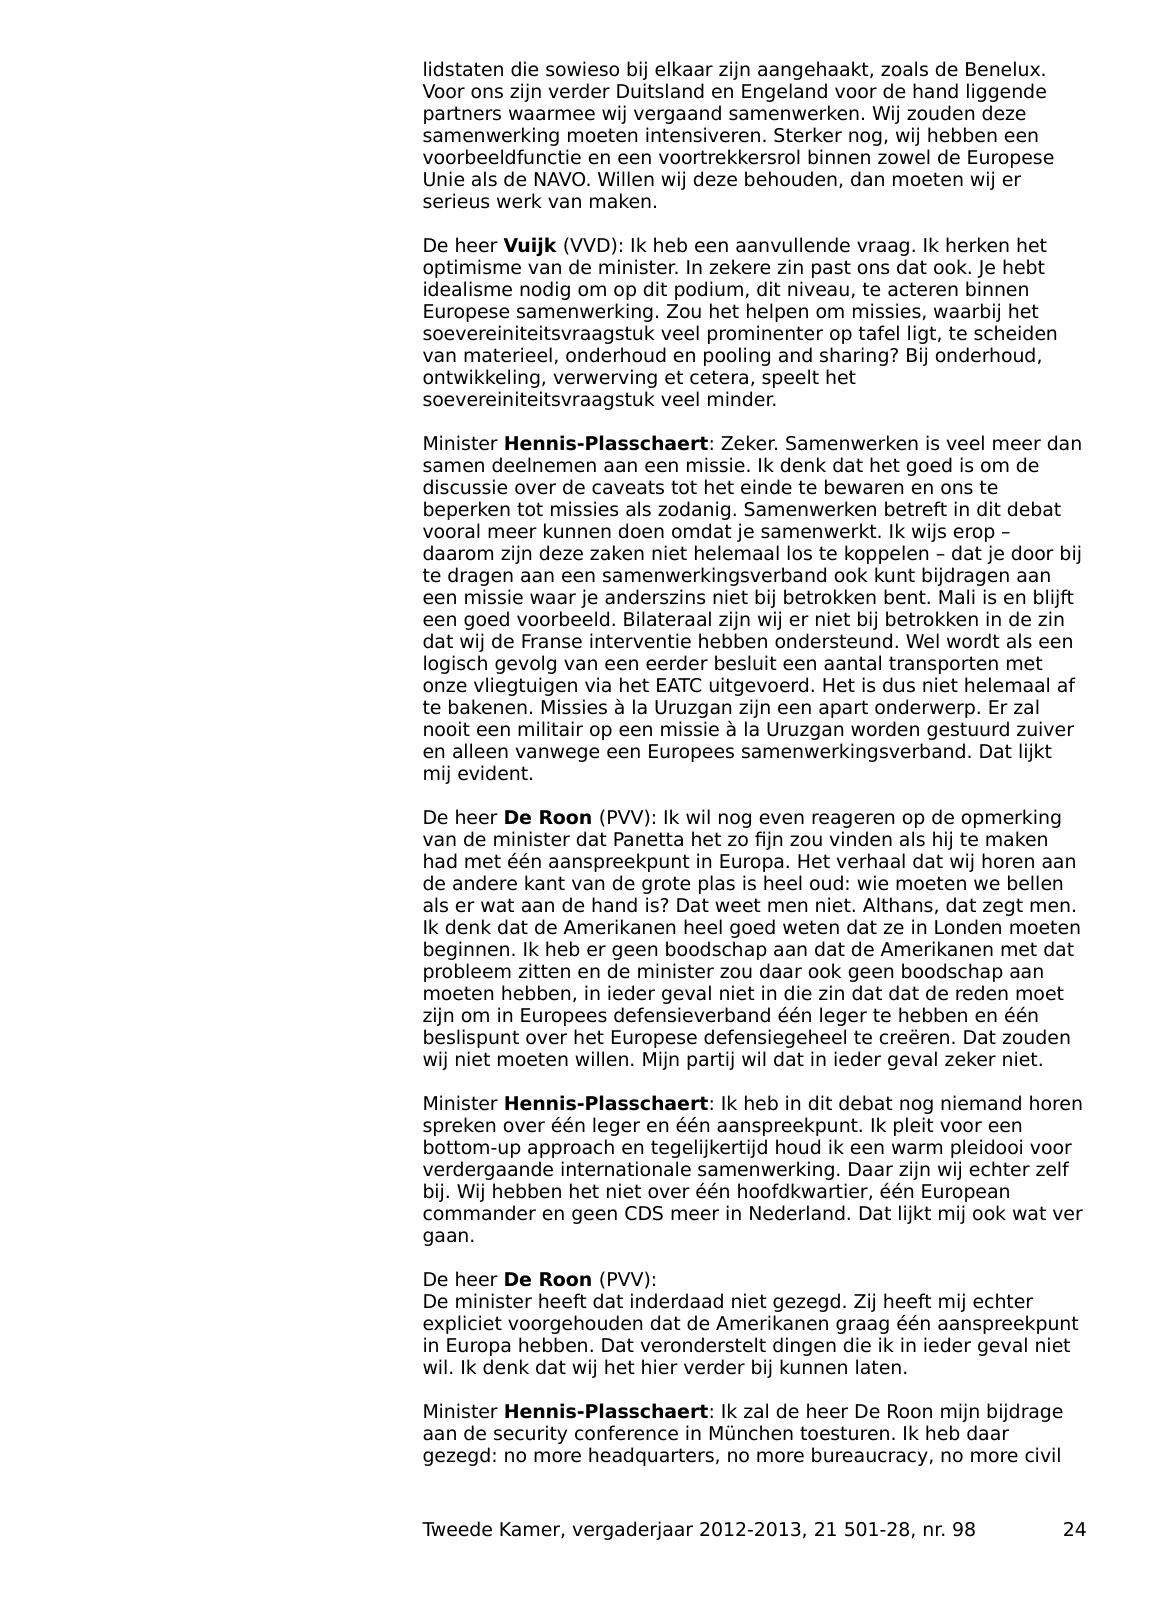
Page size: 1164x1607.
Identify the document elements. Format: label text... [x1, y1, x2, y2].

text De minister heeft dat inderdaad niet gezegd. Zij heeft mij echter expliciet voorgehouden dat de Amerikanen graag één aanspreekpunt in Europa hebben. Dat veronderstelt dingen die ik in ieder geval niet wil. Ik denk dat wij het hier verder bij kunnen laten. [422, 1291, 1087, 1379]
text De heer De Roon (PVV): Ik wil nog even reageren op de opmerking van de minister dat Panetta het zo fijn zou vinden als hij te maken had met één aanspreekpunt in Europa. Het verhaal dat wij horen aan de andere kant van de grote plas is heel oud: wie moeten we bellen als er wat aan de hand is? Dat weet men niet. Althans, dat zegt men. Ik denk dat de Amerikanen heel goed weten dat ze in Londen moeten beginnen. Ik heb er geen boodschap aan dat de Amerikanen met dat probleem zitten en de minister zou daar ook geen boodschap aan moeten hebben, in ieder geval niet in die zin dat dat de reden moet zijn om in Europees defensieverband één leger te hebben en één beslispunt over het Europese defensiegeheel te creëren. Dat zouden wij niet moeten willen. Mijn partij wil dat in ieder geval zeker niet. [422, 807, 1087, 1071]
text Minister Hennis-Plasschaert: Zeker. Samenwerken is veel meer dan samen deelnemen aan een missie. Ik denk dat het goed is om de discussie over de caveats tot het einde te bewaren en ons te beperken tot missies als zodanig. Samenwerken betreft in dit debat vooral meer kunnen doen omdat je samenwerkt. Ik wijs erop – daarom zijn deze zaken niet helemaal los te koppelen – dat je door bij te dragen aan een samenwerkingsverband ook kunt bijdragen aan een missie waar je anderszins niet bij betrokken bent. Mali is en blijft een goed voorbeeld. Bilateraal zijn wij er niet bij betrokken in de zin dat wij de Franse interventie hebben ondersteund. Wel wordt als een logisch gevolg van een eerder besluit een aantal transporten met onze vliegtuigen via het EATC uitgevoerd. Het is dus niet helemaal af te bakenen. Missies à la Uruzgan zijn een apart onderwerp. Er zal nooit een militair op een missie à la Uruzgan worden gestuurd zuiver en alleen vanwege een Europees samenwerkingsverband. Dat lijkt mij evident. [422, 433, 1087, 785]
text De heer Vuijk (VVD): Ik heb een aanvullende vraag. Ik herken het optimisme van de minister. In zekere zin past ons dat ook. Je hebt idealisme nodig om op dit podium, dit niveau, te acteren binnen Europese samenwerking. Zou het helpen om missies, waarbij het soevereiniteitsvraagstuk veel prominenter op tafel ligt, te scheiden van materieel, onderhoud en pooling and sharing? Bij onderhoud, ontwikkeling, verwerving et cetera, speelt het soevereiniteitsvraagstuk veel minder. [422, 235, 1087, 411]
text lidstaten die sowieso bij elkaar zijn aangehaakt, zoals de Benelux. Voor ons zijn verder Duitsland en Engeland voor de hand liggende partners waarmee wij vergaand samenwerken. Wij zouden deze samenwerking moeten intensiveren. Sterker nog, wij hebben een voorbeeldfunctie en een voortrekkersrol binnen zowel de Europese Unie als de NAVO. Willen wij deze behouden, dan moeten wij er serieus werk van maken. [422, 59, 1087, 213]
text Minister Hennis-Plasschaert: Ik heb in dit debat nog niemand horen spreken over één leger en één aanspreekpunt. Ik pleit voor een bottom-up approach en tegelijkertijd houd ik een warm pleidooi voor verdergaande internationale samenwerking. Daar zijn wij echter zelf bij. Wij hebben het niet over één hoofdkwartier, één European commander en geen CDS meer in Nederland. Dat lijkt mij ook wat ver gaan. [422, 1093, 1087, 1247]
text Minister Hennis-Plasschaert: Ik zal de heer De Roon mijn bijdrage aan de security conference in München toesturen. Ik heb daar gezegd: no more headquarters, no more bureaucracy, no more civil [422, 1401, 1087, 1467]
text De heer De Roon (PVV): [422, 1269, 1087, 1291]
